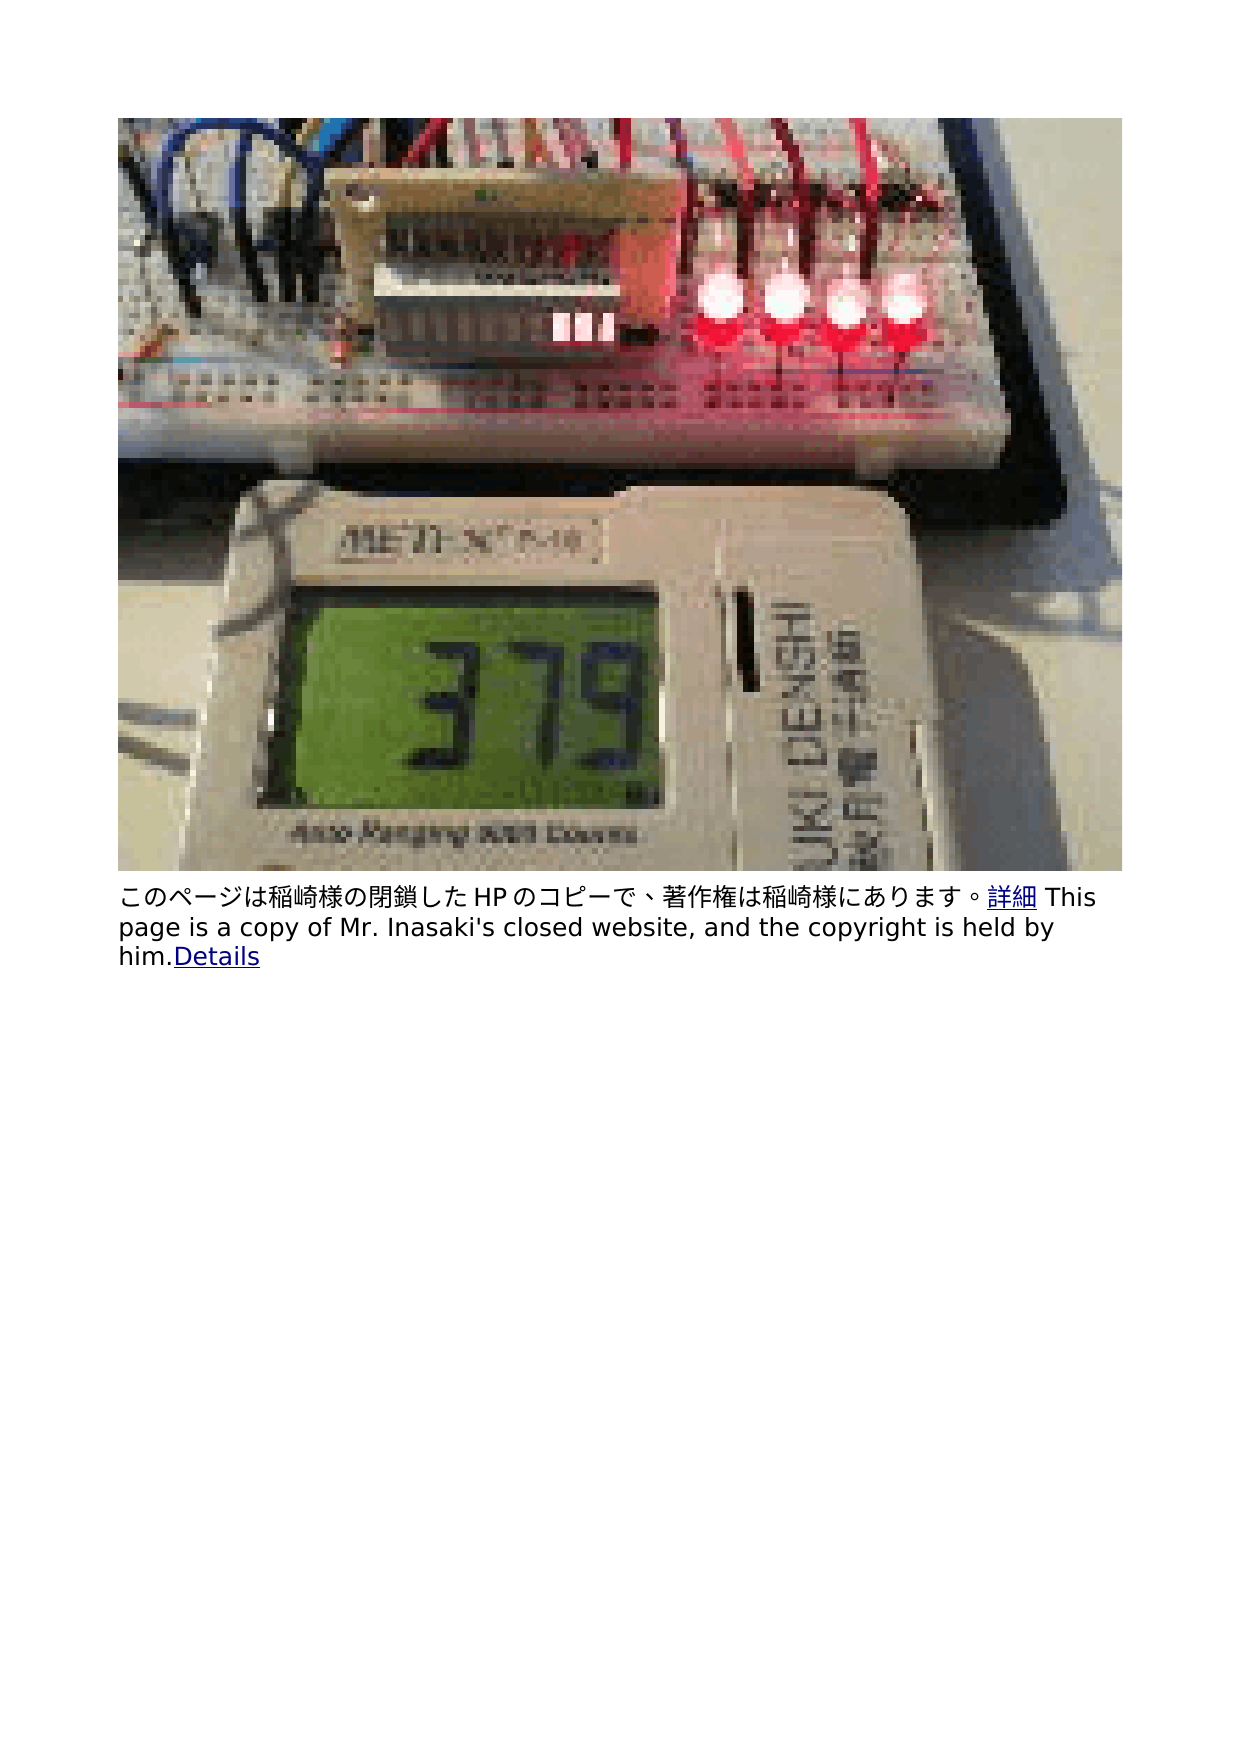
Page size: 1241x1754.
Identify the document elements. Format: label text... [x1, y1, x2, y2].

text このページは稲崎様の閉鎖したHPのコピーで、著作権は稲崎様にあります。詳細 This page is a copy of Mr. Inasaki's closed website, and the copyright is held by him.Details [118, 883, 1122, 971]
picture [118, 118, 1123, 871]
